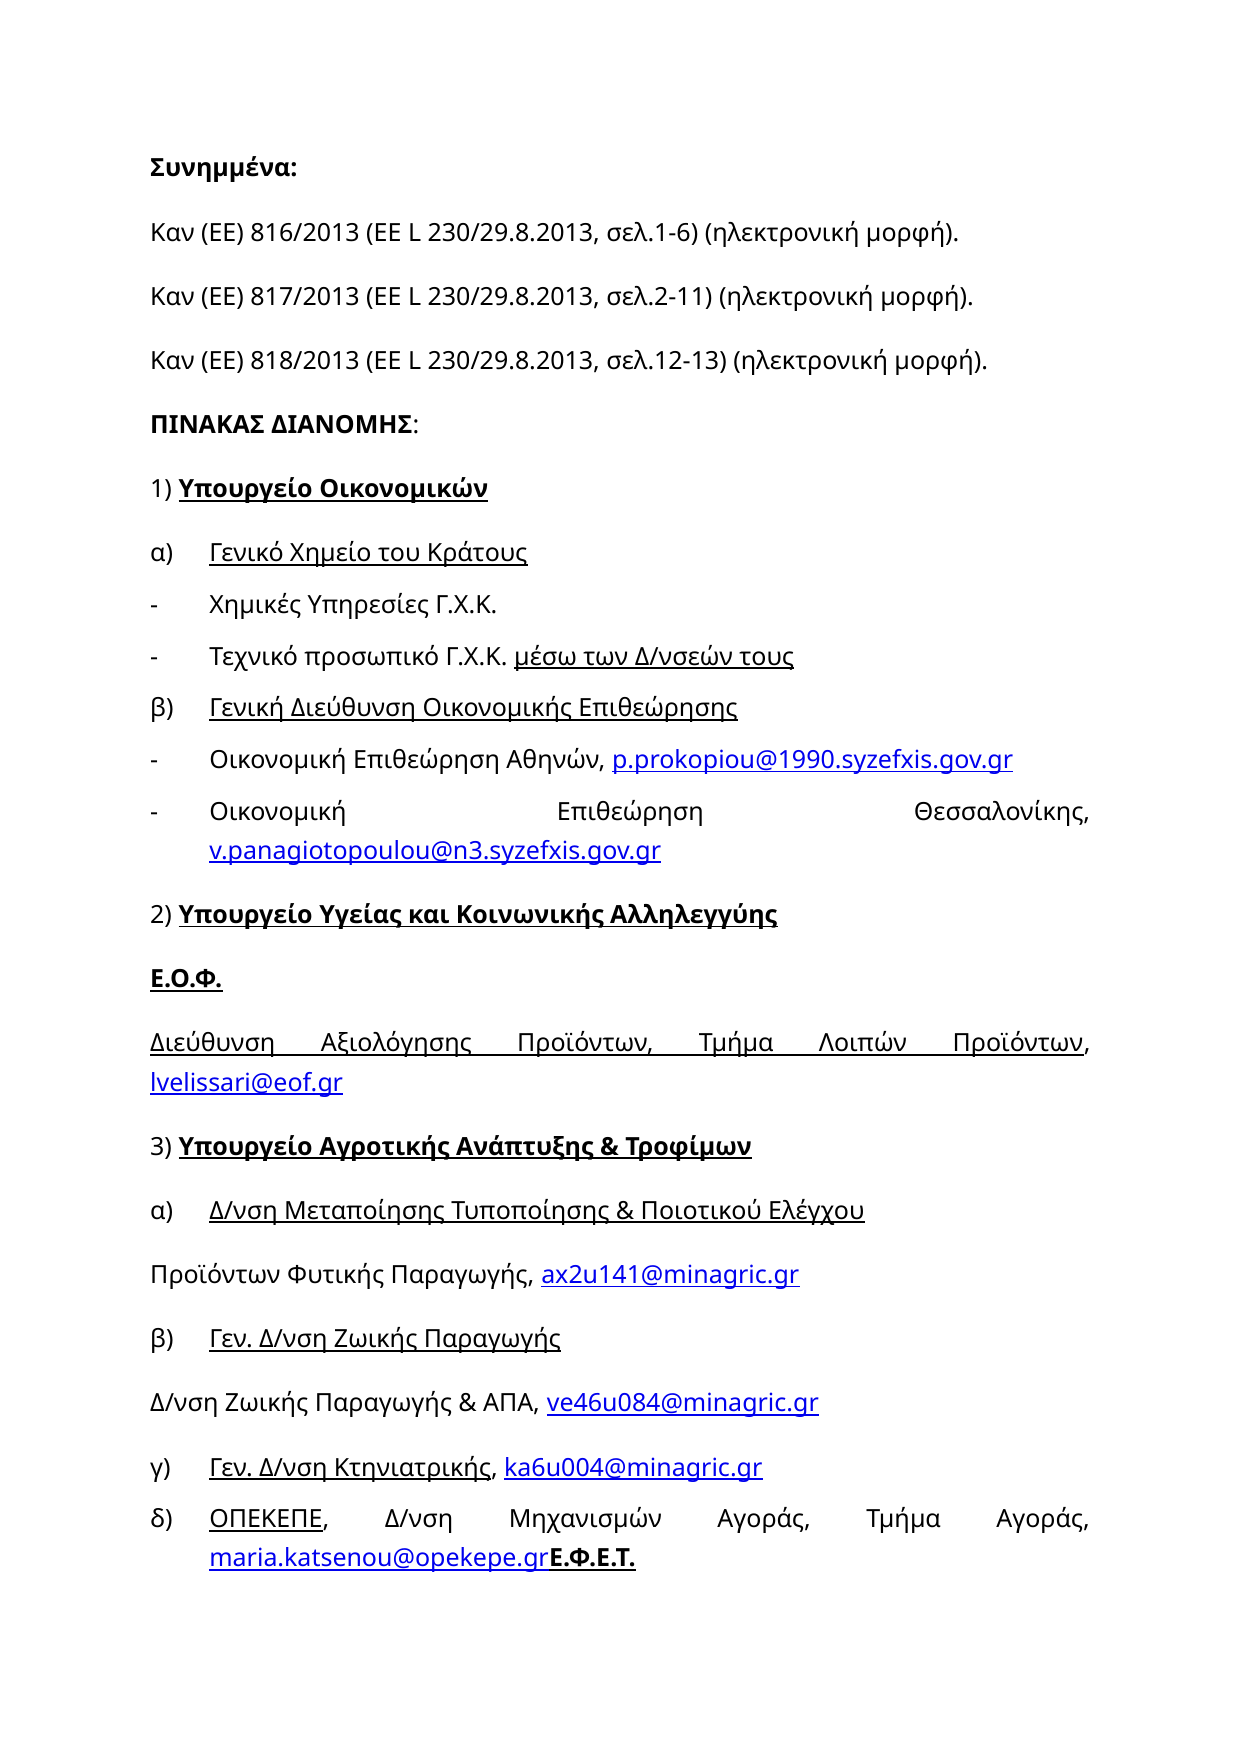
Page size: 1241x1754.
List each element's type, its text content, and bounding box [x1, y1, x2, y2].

text Προϊόντων Φυτικής Παραγωγής, ax2u141@minagric.gr [150, 1257, 1090, 1291]
list α) Δ/νση Μεταποίησης Τυποποίησης & Ποιοτικού Ελέγχου [150, 1192, 1090, 1227]
text Δ/νση Ζωικής Παραγωγής & ΑΠΑ, ve46u084@minagric.gr [150, 1385, 1090, 1419]
list β) Γενική Διεύθυνση Οικονομικής Επιθεώρησης [150, 690, 1090, 724]
list - Οικονομική Επιθεώρηση Αθηνών, p.prokopiou@1990.syzefxis.gov.gr [150, 742, 1090, 776]
text 2) Υπουργείο Υγείας και Κοινωνικής Αλληλεγγύης [150, 897, 1090, 931]
text Καν (ΕΕ) 818/2013 (EΕ L 230/29.8.2013, σελ.12-13) (ηλεκτρονική μορφή). [150, 342, 1090, 377]
list - Χημικές Υπηρεσίες Γ.Χ.Κ. [150, 587, 1090, 621]
list α) Γενικό Χημείο του Κράτους [150, 535, 1090, 569]
text Συνημμένα: [150, 150, 1090, 184]
list δ) ΟΠΕΚΕΠΕ, Δ/νση Μηχανισμών Αγοράς, Τμήμα Αγοράς, maria.katsenou@opekepe.grΕ.Φ.Ε.Τ. [150, 1501, 1090, 1574]
list γ) Γεν. Δ/νση Κτηνιατρικής, ka6u004@minagric.gr [150, 1449, 1090, 1483]
text ΠΙΝΑΚΑΣ ΔΙΑΝΟΜΗΣ: [150, 407, 1090, 441]
text 1) Υπουργείο Οικονομικών [150, 471, 1090, 505]
text Ε.Ο.Φ. [150, 961, 1090, 995]
list β) Γεν. Δ/νση Ζωικής Παραγωγής [150, 1321, 1090, 1355]
text Καν (ΕΕ) 817/2013 (EΕ L 230/29.8.2013, σελ.2-11) (ηλεκτρονική μορφή). [150, 278, 1090, 312]
list - Τεχνικό προσωπικό Γ.Χ.Κ. μέσω των Δ/νσεών τους [150, 638, 1090, 672]
text Διεύθυνση Αξιολόγησης Προϊόντων, Τμήμα Λοιπών Προϊόντων, lvelissari@eof.gr [150, 1025, 1090, 1098]
list - Οικονομική Επιθεώρηση Θεσσαλονίκης, v.panagiotopoulou@n3.syzefxis.gov.gr [150, 793, 1090, 867]
text Καν (ΕΕ) 816/2013 (EΕ L 230/29.8.2013, σελ.1-6) (ηλεκτρονική μορφή). [150, 214, 1090, 248]
text 3) Υπουργείο Αγροτικής Ανάπτυξης & Τροφίμων [150, 1128, 1090, 1162]
